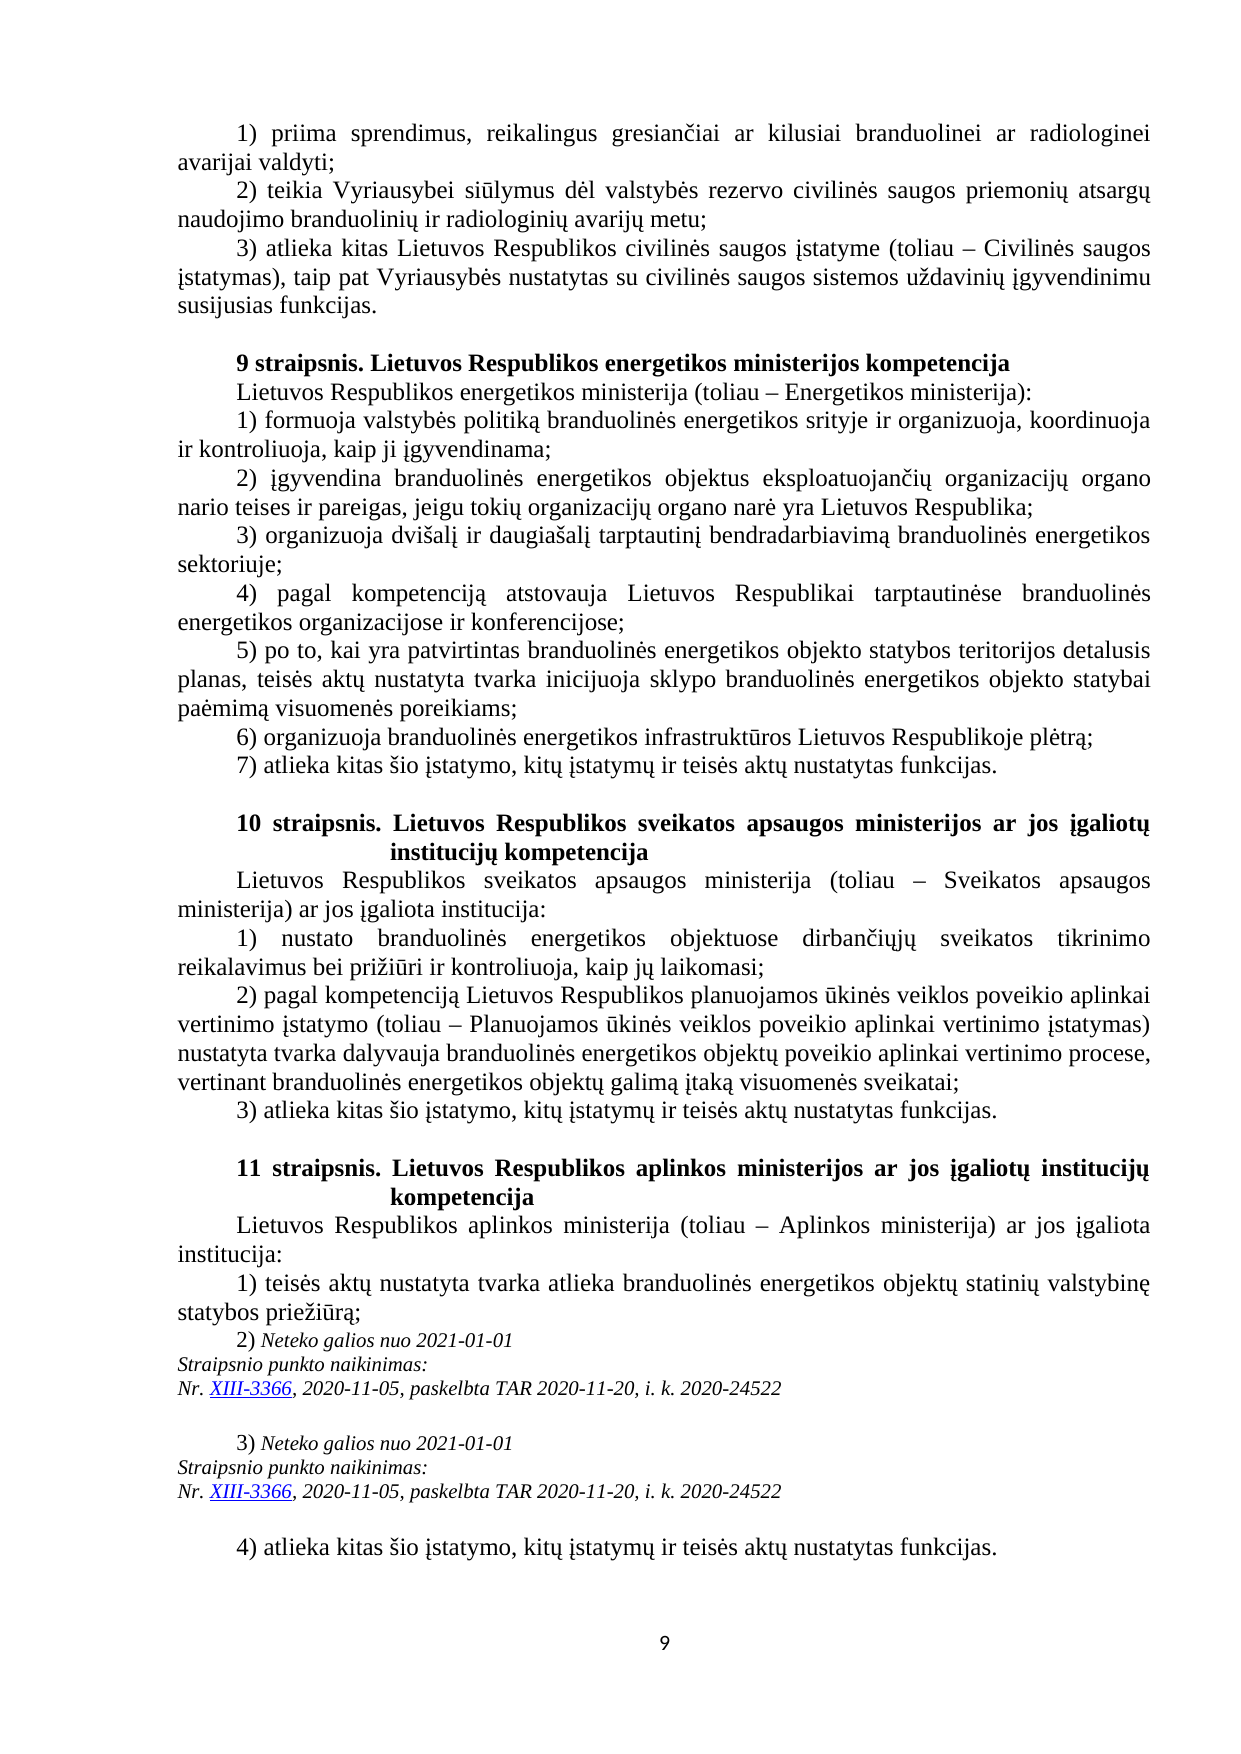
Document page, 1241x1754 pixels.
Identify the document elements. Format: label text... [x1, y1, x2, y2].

text 2) Neteko galios nuo 2021-01-01 [177, 1326, 1152, 1352]
text 1) formuoja valstybės politiką branduolinės energetikos srityje ir organizuoja, koordinuoja ir kontroliuoja, kaip ji įgyvendinama; [177, 406, 1152, 463]
text Lietuvos Respublikos sveikatos apsaugos ministerija (toliau – Sveikatos apsaugos ministerija) ar jos įgaliota institucija: [177, 866, 1152, 923]
text Lietuvos Respublikos aplinkos ministerija (toliau – Aplinkos ministerija) ar jos įgaliota institucija: [177, 1211, 1152, 1268]
text 2) pagal kompetenciją Lietuvos Respublikos planuojamos ūkinės veiklos poveikio aplinkai vertinimo įstatymo (toliau – Planuojamos ūkinės veiklos poveikio aplinkai vertinimo įstatymas) nustatyta tvarka dalyvauja branduolinės energetikos objektų poveikio aplinkai vertinimo procese, vertinant branduolinės energetikos objektų galimą įtaką visuomenės sveikatai; [177, 981, 1152, 1096]
text 4) atlieka kitas šio įstatymo, kitų įstatymų ir teisės aktų nustatytas funkcijas. [177, 1532, 1152, 1561]
text 3) Neteko galios nuo 2021-01-01 [177, 1429, 1152, 1455]
text 2) įgyvendina branduolinės energetikos objektus eksploatuojančių organizacijų organo nario teises ir pareigas, jeigu tokių organizacijų organo narė yra Lietuvos Respublika; [177, 463, 1152, 521]
text 6) organizuoja branduolinės energetikos infrastruktūros Lietuvos Respublikoje plėtrą; [177, 722, 1152, 751]
text 9 straipsnis. Lietuvos Respublikos energetikos ministerijos kompetencija [177, 348, 1152, 377]
text 7) atlieka kitas šio įstatymo, kitų įstatymų ir teisės aktų nustatytas funkcijas. [177, 751, 1152, 779]
text 3) atlieka kitas šio įstatymo, kitų įstatymų ir teisės aktų nustatytas funkcijas. [177, 1096, 1152, 1124]
text Lietuvos Respublikos energetikos ministerija (toliau – Energetikos ministerija): [177, 377, 1152, 406]
text 3) organizuoja dvišalį ir daugiašalį tarptautinį bendradarbiavimą branduolinės energetikos sektoriuje; [177, 521, 1152, 578]
text 2) teikia Vyriausybei siūlymus dėl valstybės rezervo civilinės saugos priemonių atsargų naudojimo branduolinių ir radiologinių avarijų metu; [177, 176, 1152, 233]
text 4) pagal kompetenciją atstovauja Lietuvos Respublikai tarptautinėse branduolinės energetikos organizacijose ir konferencijose; [177, 578, 1152, 636]
text 5) po to, kai yra patvirtintas branduolinės energetikos objekto statybos teritorijos detalusis planas, teisės aktų nustatyta tvarka inicijuoja sklypo branduolinės energetikos objekto statybai paėmimą visuomenės poreikiams; [177, 636, 1152, 722]
text Straipsnio punkto naikinimas: [177, 1455, 1152, 1479]
text 3) atlieka kitas Lietuvos Respublikos civilinės saugos įstatyme (toliau – Civilinės saugos įstatymas), taip pat Vyriausybės nustatytas su civilinės saugos sistemos uždavinių įgyvendinimu susijusias funkcijas. [177, 233, 1152, 319]
text 10 straipsnis. Lietuvos Respublikos sveikatos apsaugos ministerijos ar jos įgaliotų institucijų kompetencija [236, 808, 1152, 866]
text 11 straipsnis. Lietuvos Respublikos aplinkos ministerijos ar jos įgaliotų institucijų kompetencija [236, 1153, 1152, 1211]
text 1) teisės aktų nustatyta tvarka atlieka branduolinės energetikos objektų statinių valstybinę statybos priežiūrą; [177, 1268, 1152, 1326]
text 1) priima sprendimus, reikalingus gresiančiai ar kilusiai branduolinei ar radiologinei avarijai valdyti; [177, 118, 1152, 176]
text Nr. XIII-3366, 2020-11-05, paskelbta TAR 2020-11-20, i. k. 2020-24522 [177, 1479, 1152, 1503]
text 1) nustato branduolinės energetikos objektuose dirbančiųjų sveikatos tikrinimo reikalavimus bei prižiūri ir kontroliuoja, kaip jų laikomasi; [177, 923, 1152, 981]
text Nr. XIII-3366, 2020-11-05, paskelbta TAR 2020-11-20, i. k. 2020-24522 [177, 1376, 1152, 1400]
text Straipsnio punkto naikinimas: [177, 1352, 1152, 1376]
